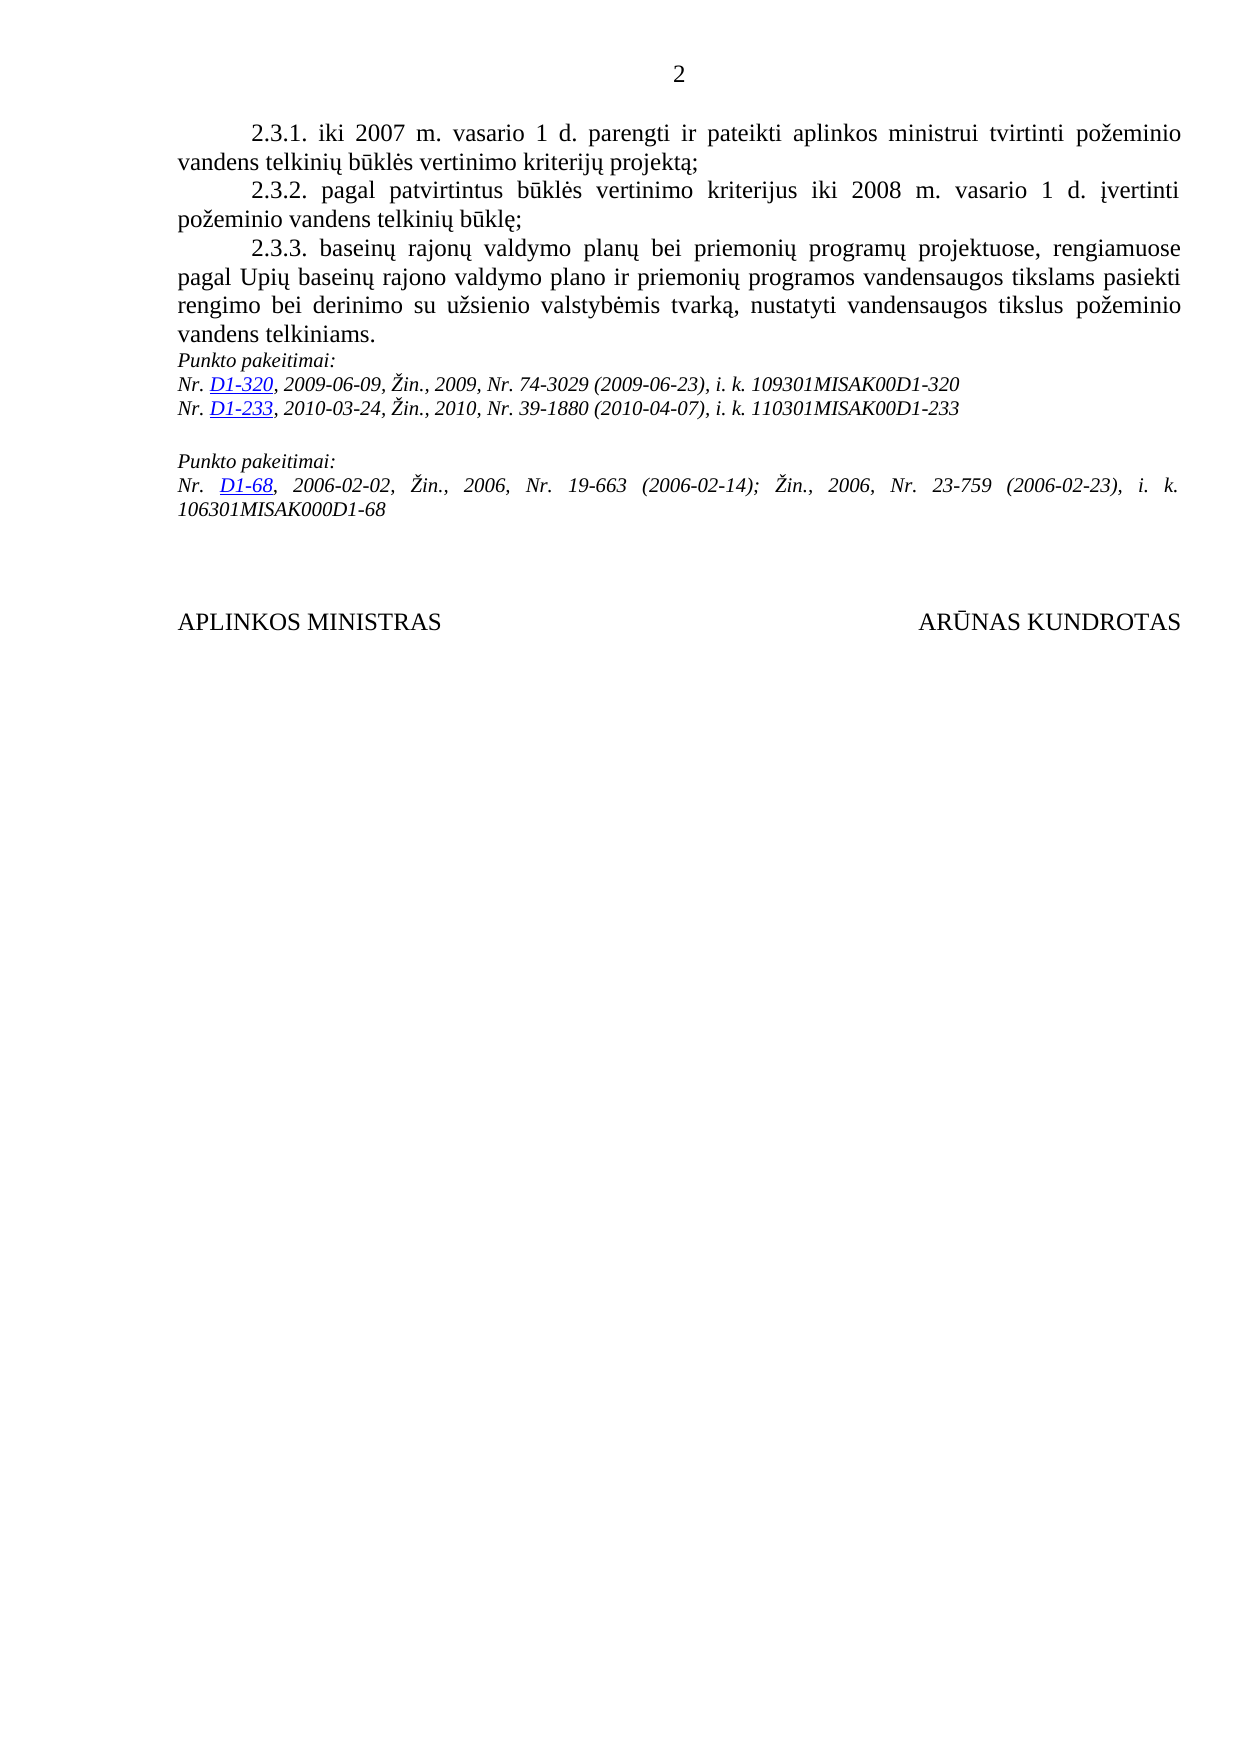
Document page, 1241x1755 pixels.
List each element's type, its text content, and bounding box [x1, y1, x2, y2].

text Nr. D1-320, 2009-06-09, Žin., 2009, Nr. 74-3029 (2009-06-23), i. k. 109301MISAK00D1-320 [177, 372, 1181, 396]
text 2.3.3. baseinų rajonų valdymo planų bei priemonių programų projektuose, rengiamuose pagal Upių baseinų rajono valdymo plano ir priemonių programos vandensaugos tikslams pasiekti rengimo bei derinimo su užsienio valstybėmis tvarką, nustatyti vandensaugos tikslus požeminio vandens telkiniams. [177, 233, 1181, 348]
text 2.3.1. iki 2007 m. vasario 1 d. parengti ir pateikti aplinkos ministrui tvirtinti požeminio vandens telkinių būklės vertinimo kriterijų projektą; [177, 118, 1181, 176]
text APLINKOS MINISTRAS ARŪNAS KUNDROTAS [177, 607, 1181, 636]
text Punkto pakeitimai: [177, 348, 1181, 372]
text Punkto pakeitimai: [177, 449, 1181, 473]
text Nr. D1-68, 2006-02-02, Žin., 2006, Nr. 19-663 (2006-02-14); Žin., 2006, Nr. 23-759 (2006-02-23), i. k. 106301MISAK000D1-68 [177, 473, 1181, 521]
text Nr. D1-233, 2010-03-24, Žin., 2010, Nr. 39-1880 (2010-04-07), i. k. 110301MISAK00D1-233 [177, 396, 1181, 420]
text 2.3.2. pagal patvirtintus būklės vertinimo kriterijus iki 2008 m. vasario 1 d. įvertinti požeminio vandens telkinių būklę; [177, 176, 1181, 233]
